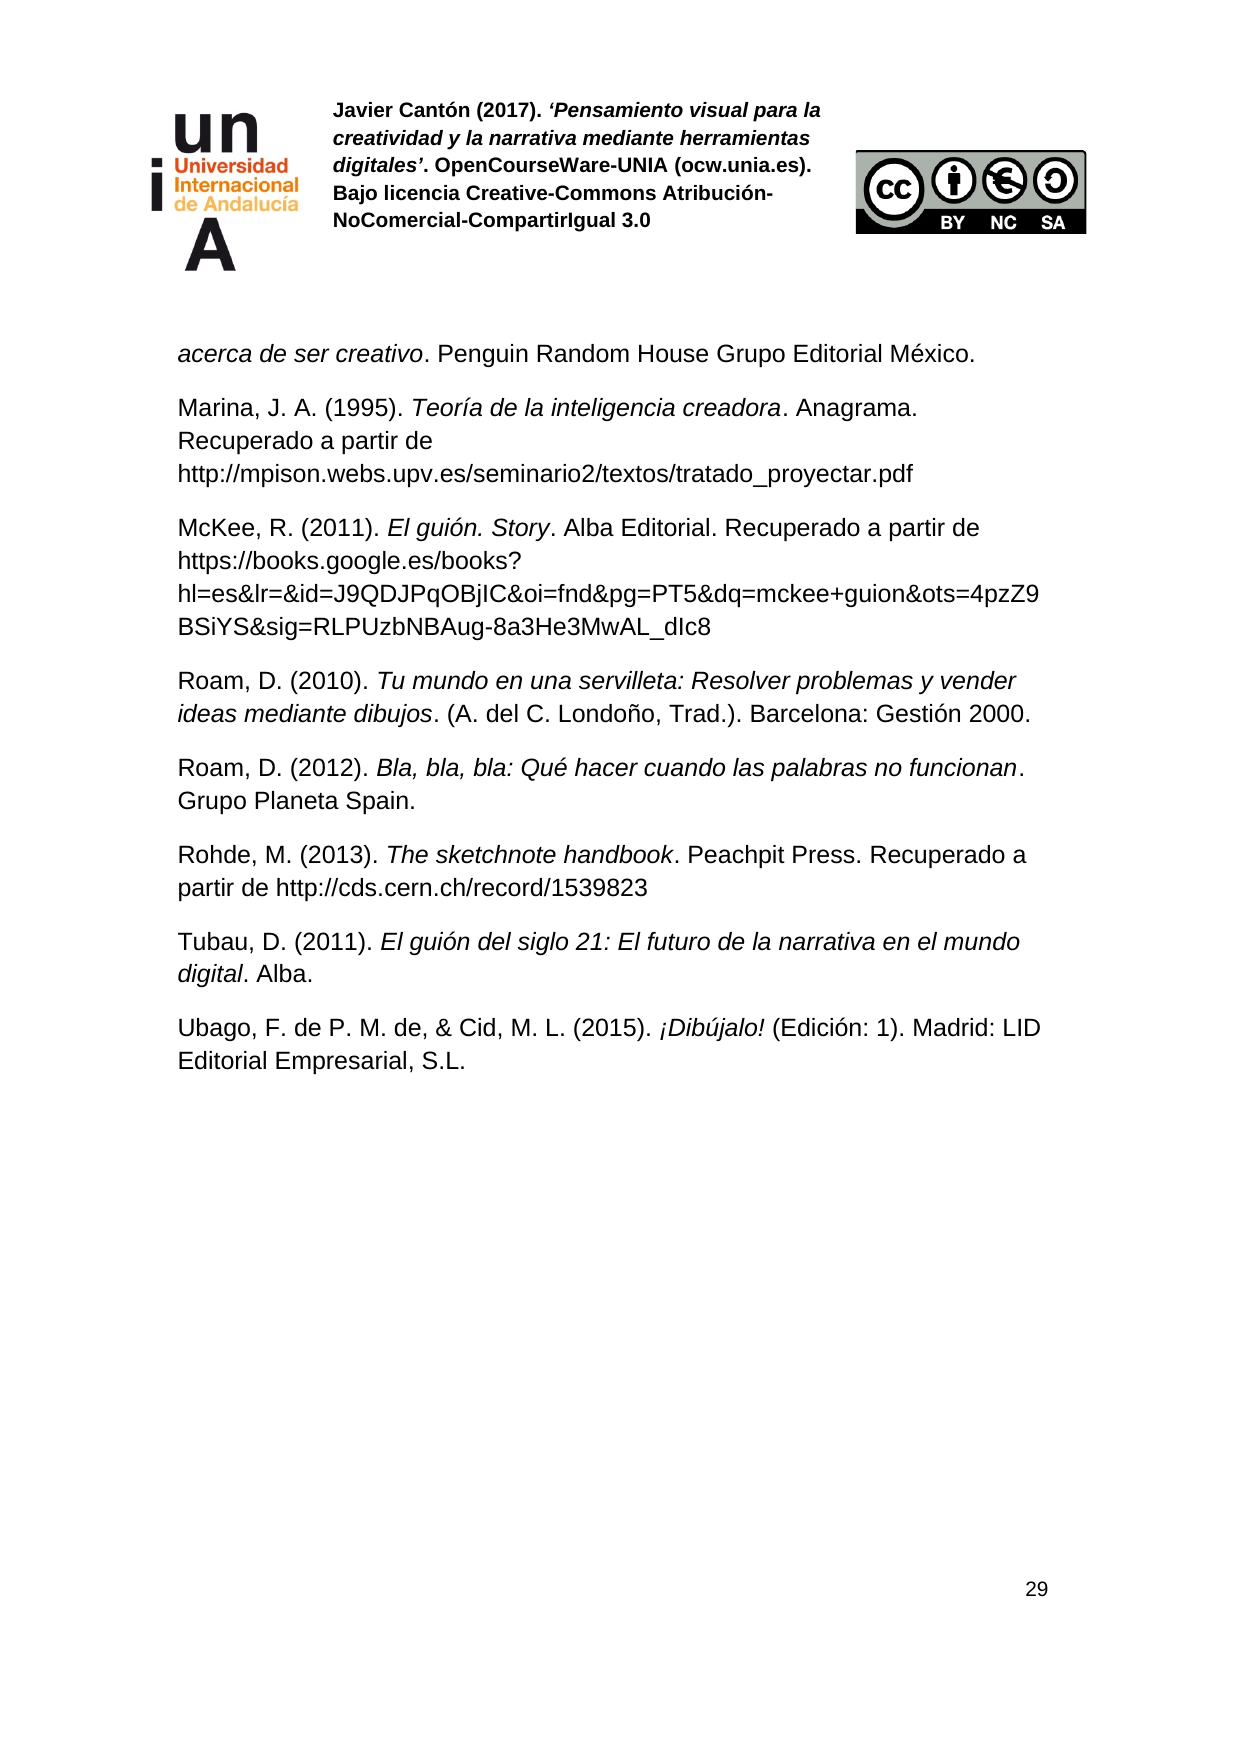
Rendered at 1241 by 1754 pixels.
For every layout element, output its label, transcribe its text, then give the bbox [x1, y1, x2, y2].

text Rohde, M. (2013). The sketchnote handbook. Peachpit Press. Recuperado a partir de http://cds.cern.ch/record/1539823 [177, 839, 1048, 901]
text McKee, R. (2011). El guión. Story. Alba Editorial. Recuperado a partir de https://books.google.es/books?hl=es&lr=&id=J9QDJPqOBjIC&oi=fnd&pg=PT5&dq=mckee+guion&ots=4pzZ9BSiYS&sig=RLPUzbNBAug-8a3He3MwAL_dIc8 [177, 513, 1048, 641]
text Roam, D. (2012). Bla, bla, bla: Qué hacer cuando las palabras no funcionan. Grupo Planeta Spain. [177, 753, 1048, 814]
text acerca de ser creativo. Penguin Random House Grupo Editorial México. [177, 339, 1048, 368]
text Roam, D. (2010). Tu mundo en una servilleta: Resolver problemas y vender ideas mediante dibujos. (A. del C. Londoño, Trad.). Barcelona: Gestión 2000. [177, 666, 1048, 728]
text Ubago, F. de P. M. de, & Cid, M. L. (2015). ¡Dibújalo! (Edición: 1). Madrid: LID Editorial Empresarial, S.L. [177, 1013, 1048, 1075]
text Tubau, D. (2011). El guión del siglo 21: El futuro de la narrativa en el mundo digital. Alba. [177, 926, 1048, 988]
text Marina, J. A. (1995). Teoría de la inteligencia creadora. Anagrama. Recuperado a partir de http://mpison.webs.upv.es/seminario2/textos/tratado_proyectar.pdf [177, 393, 1048, 488]
